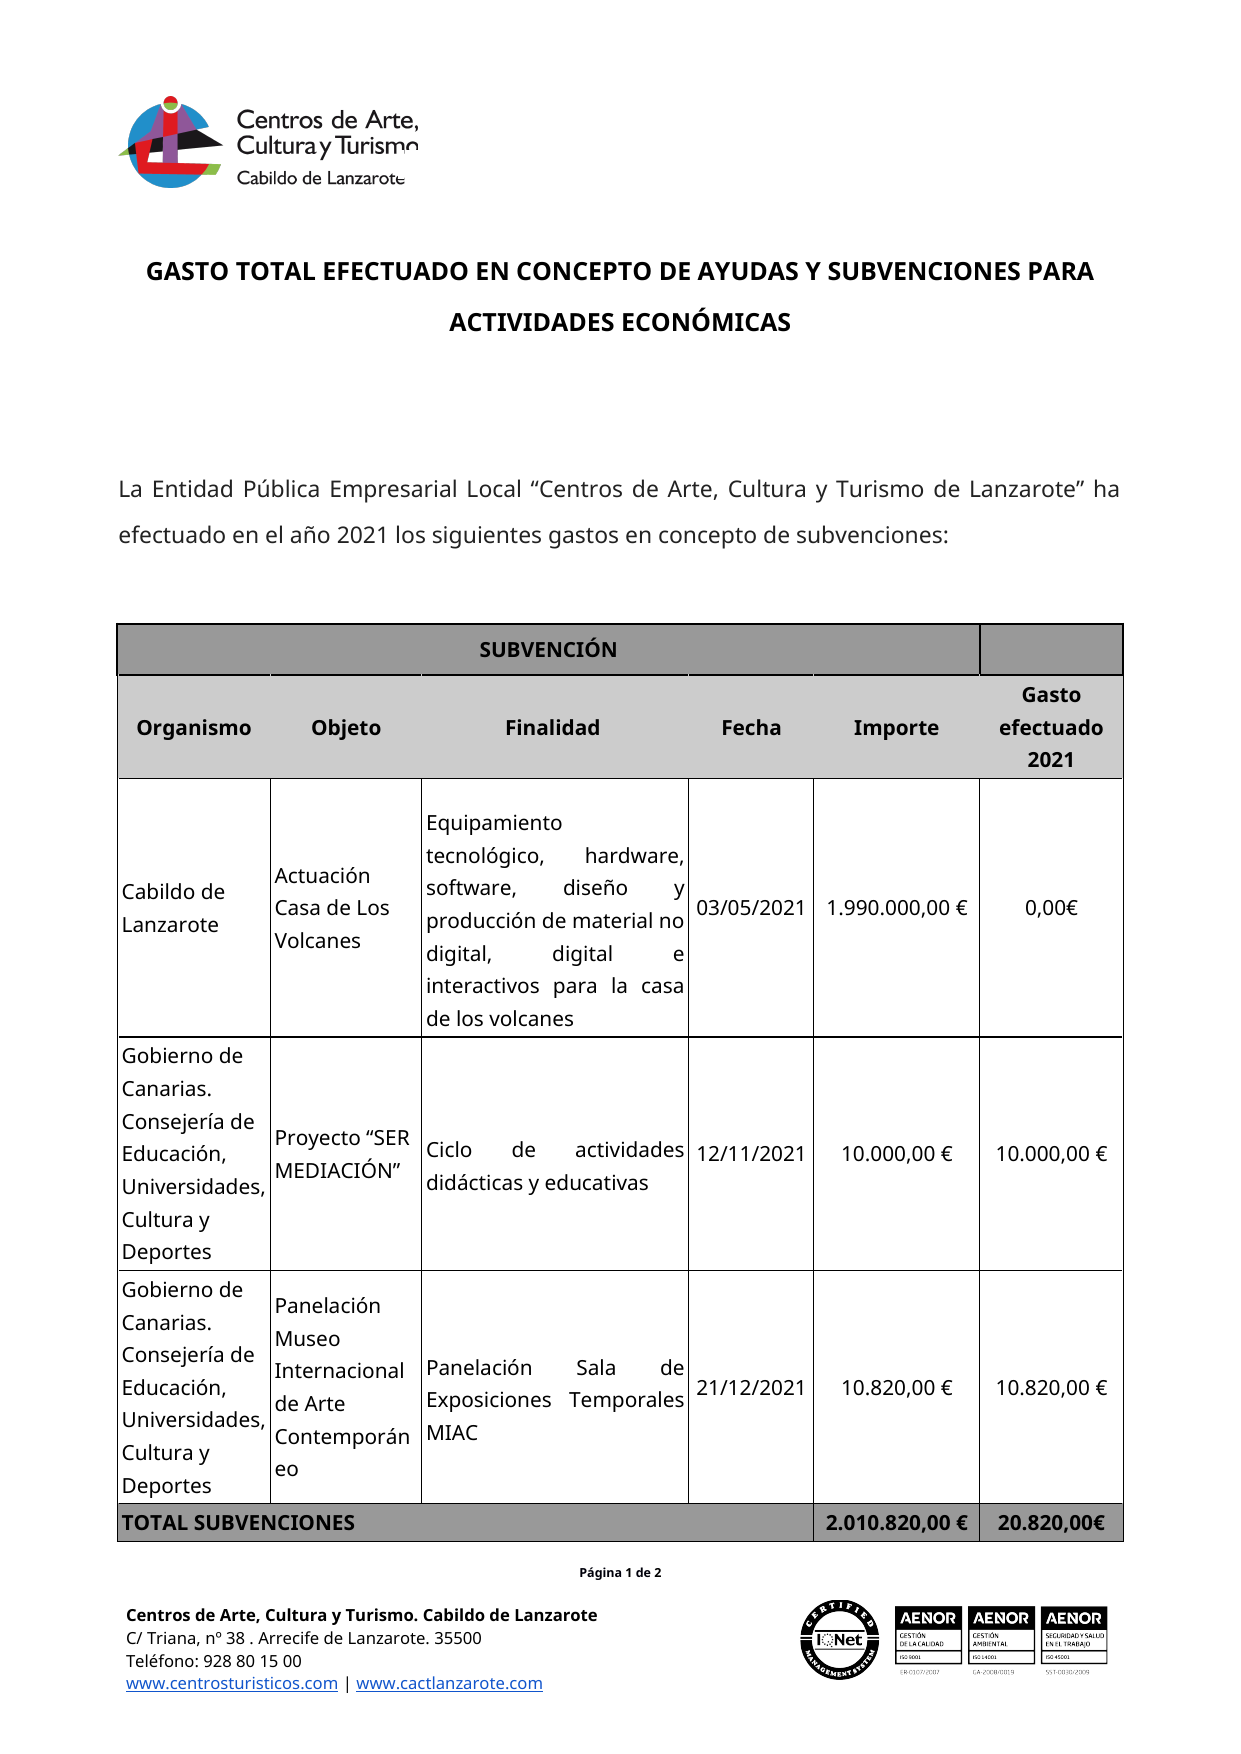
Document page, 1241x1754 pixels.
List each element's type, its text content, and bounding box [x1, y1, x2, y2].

table_cell Equipamiento tecnológico, hardware, software, diseño y producción de material no digital, digital e interactivos para la casa de los volcanes [422, 779, 688, 1036]
table_cell 10.000,00 € [814, 1038, 979, 1270]
table_cell Finalidad [422, 676, 688, 778]
table_cell Gobierno de Canarias. Consejería de Educación, Universidades, Cultura y Deportes [118, 1037, 270, 1270]
text La Entidad Pública Empresarial Local “Centros de Arte, Cultura y Turismo de Lanzarote” ha efectuado en el año 2021 los siguientes gastos en concepto de subvenciones: [118, 473, 1122, 551]
text GASTO TOTAL EFECTUADO EN CONCEPTO DE AYUDAS Y SUBVENCIONES PARA ACTIVIDADES ECONÓMICAS [118, 253, 1122, 338]
table_cell Gobierno de Canarias. Consejería de Educación, Universidades, Cultura y Deportes [118, 1271, 270, 1503]
table_cell 1.990.000,00 € [814, 779, 979, 1036]
table_cell Proyecto “SER MEDIACIÓN” [271, 1038, 421, 1270]
table_cell Ciclo de actividades didácticas y educativas [422, 1038, 688, 1270]
table_cell 10.000,00 € [980, 1036, 1123, 1270]
table_cell Panelación Sala de Exposiciones Temporales MIAC [422, 1271, 688, 1503]
table_cell Panelación Museo Internacional de Arte Contemporáneo [271, 1271, 421, 1503]
table_cell 10.820,00 € [980, 1270, 1123, 1503]
table_cell 10.820,00 € [814, 1271, 979, 1503]
table_cell Objeto [271, 676, 421, 778]
table_cell 21/12/2021 [689, 1271, 813, 1503]
table_cell Gasto efectuado 2021 [980, 676, 1123, 778]
table_header [981, 625, 1122, 674]
picture [800, 1600, 1108, 1680]
table_cell 2.010.820,00 € [814, 1504, 979, 1541]
table_cell 03/05/2021 [689, 779, 813, 1036]
table_cell TOTAL SUBVENCIONES [118, 1504, 813, 1541]
table_cell Importe [814, 676, 979, 778]
table_cell Organismo [118, 675, 270, 778]
picture [118, 96, 418, 188]
table_cell 12/11/2021 [689, 1038, 813, 1270]
table_cell Cabildo de Lanzarote [118, 779, 270, 1036]
table_cell Actuación Casa de Los Volcanes [271, 779, 421, 1036]
table_header SUBVENCIÓN [118, 625, 979, 674]
table_cell Fecha [689, 676, 813, 778]
table_cell 0,00€ [980, 778, 1123, 1036]
table_cell 20.820,00€ [980, 1503, 1123, 1541]
